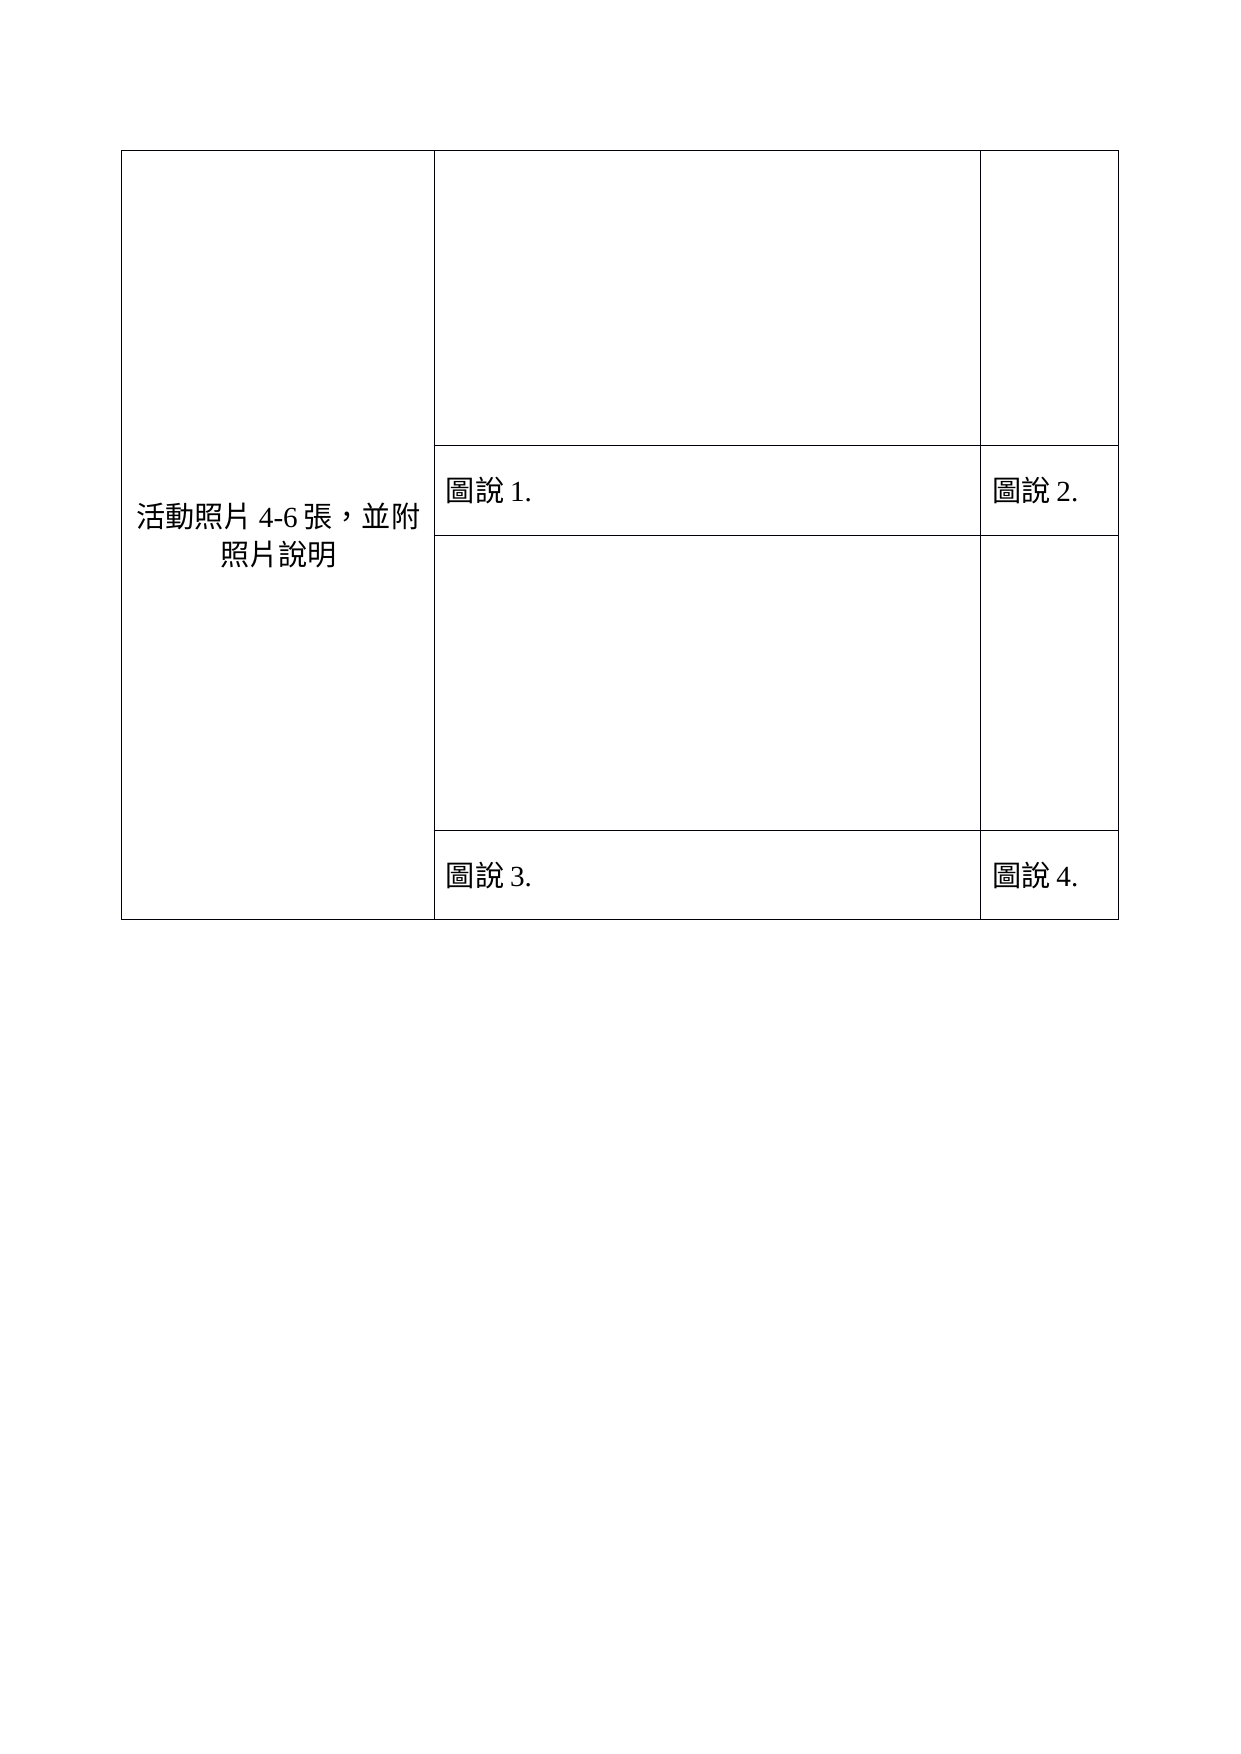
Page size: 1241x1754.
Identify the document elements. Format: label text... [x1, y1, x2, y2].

table_cell [981, 151, 1118, 445]
table_cell 圖說4. [981, 831, 1118, 919]
table_cell 圖說2. [981, 446, 1118, 535]
table_cell 圖說3. [435, 831, 980, 919]
table_cell 圖說1. [435, 446, 980, 535]
table_cell [435, 151, 980, 445]
table_cell [435, 536, 980, 830]
table_cell [981, 536, 1118, 830]
table_cell 活動照片4-6張，並附照片說明 [122, 151, 434, 919]
